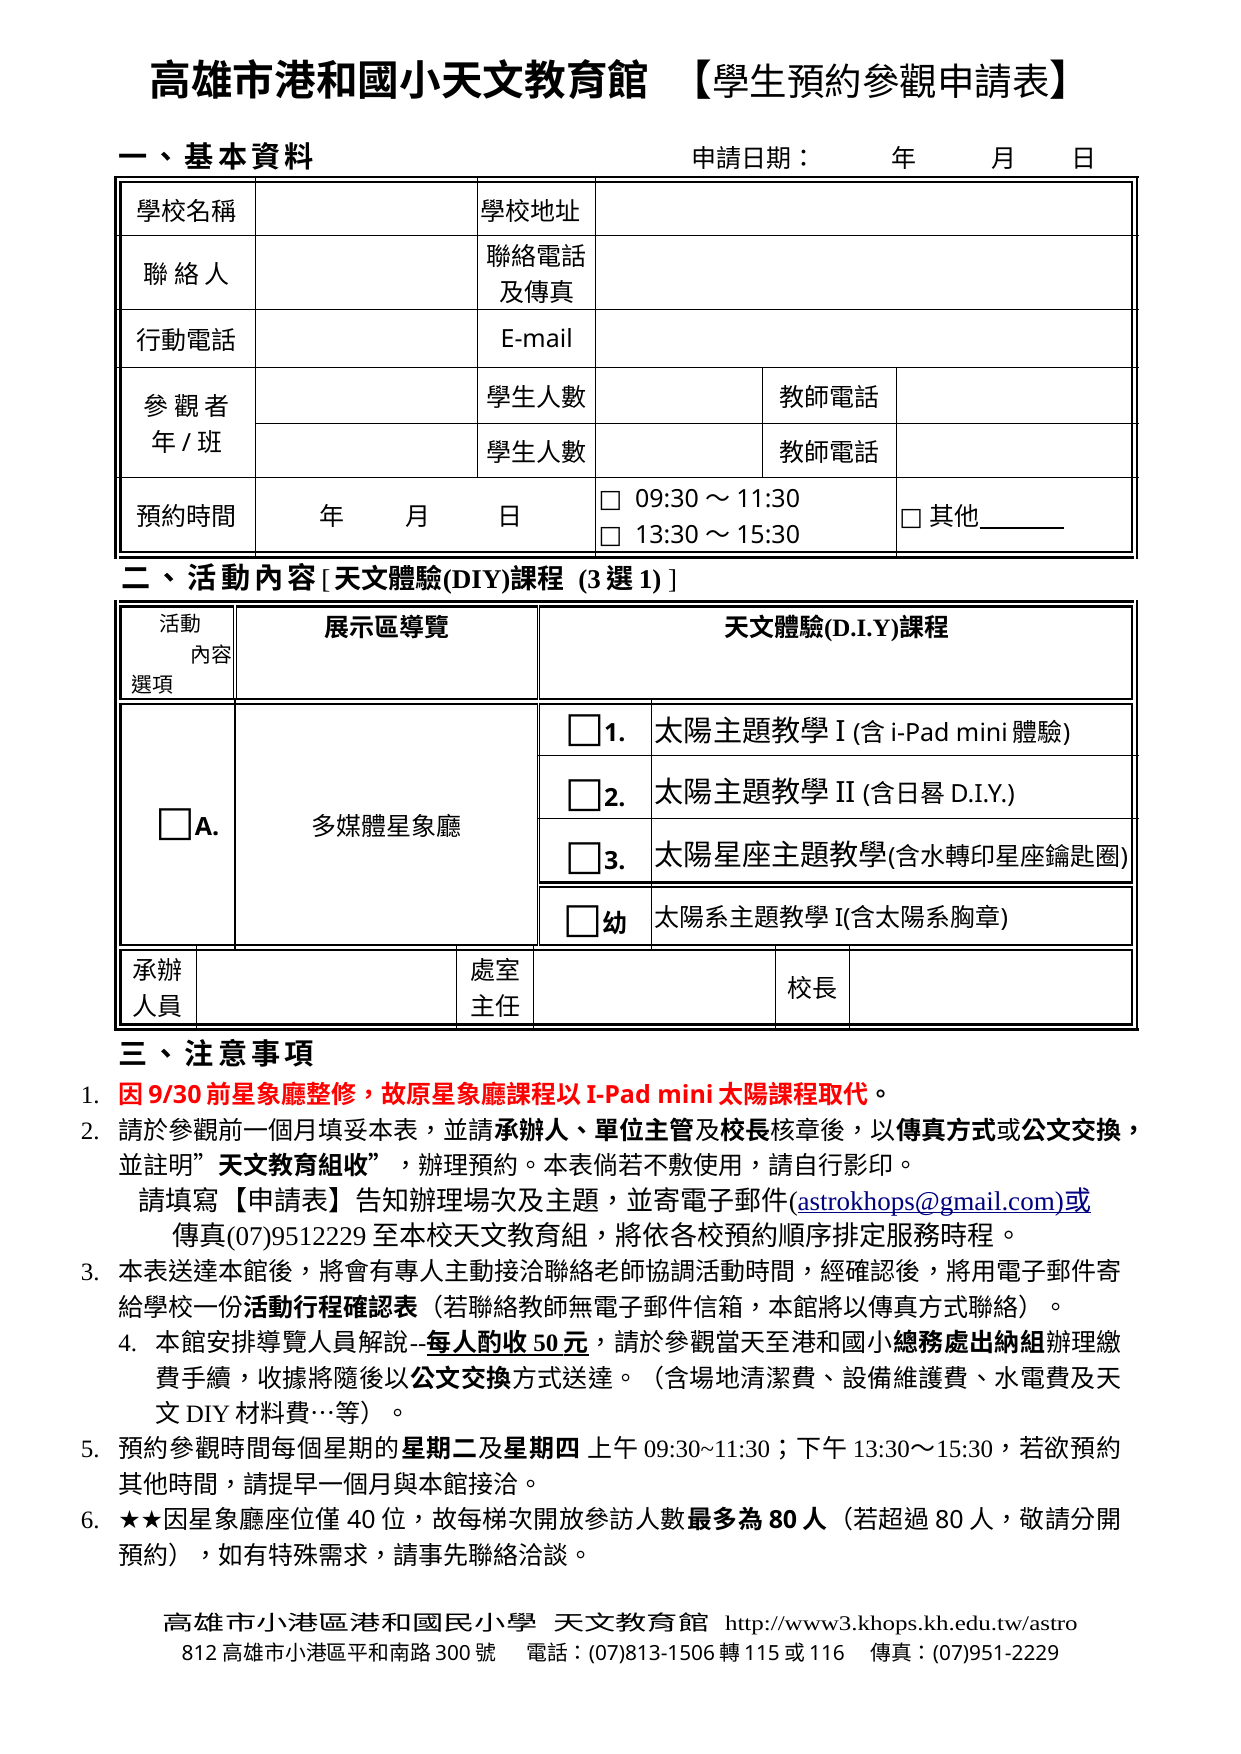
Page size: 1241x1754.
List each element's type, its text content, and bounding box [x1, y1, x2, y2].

table_cell 聯絡電話 及傳真 [478, 236, 595, 309]
list 請於參觀前一個月填妥本表，並請承辦人、單位主管及校長核章後，以傳真方式或公文交換，並註明”天文教育組收”，辦理預約。本表倘若不敷使用，請自行影印。 [81, 1111, 1122, 1182]
table_cell 參 觀 者 年 / 班 [122, 368, 255, 477]
text 三、注意事項 [118, 1031, 1122, 1073]
table_cell [897, 424, 1131, 477]
table_cell [897, 368, 1131, 423]
text 一、基本資料 申請日期： 年 月 日 [118, 133, 1122, 176]
list 本館安排導覽人員解說--每人酌收50元，請於參觀當天至港和國小總務處出納組辦理繳費手續，收據將隨後以公文交換方式送達。（含場地清潔費、設備維護費、水電費及天文DIY材料費…等）。 [118, 1323, 1122, 1429]
list 本表送達本館後，將會有專人主動接洽聯絡老師協調活動時間，經確認後，將用電子郵件寄給學校一份活動行程確認表（若聯絡教師無電子郵件信箱，本館將以傳真方式聯絡）。 [81, 1252, 1122, 1323]
table_cell [850, 951, 1131, 1023]
table_cell [197, 951, 456, 1023]
table_cell [534, 951, 775, 1023]
table_cell □ 09:30 ～ 11:30 □ 13:30 ～ 15:30 [596, 478, 896, 551]
table_cell □3. [540, 819, 651, 881]
table_header 學校名稱 [118, 178, 255, 235]
text 請填寫【申請表】告知辦理場次及主題，並寄電子郵件(astrokhops@gmail.com)或 傳真(07)9512229至本校天文教育組，將依各校預約順序排定服務時程。 [118, 1182, 1122, 1252]
table_cell [256, 424, 477, 477]
table_cell E-mail [478, 310, 595, 367]
table_cell [596, 368, 762, 423]
table_cell □1. [540, 705, 651, 755]
table_cell 天文體驗(D.I.Y)課程 [540, 608, 1131, 698]
table_header [256, 183, 477, 235]
table_cell 預約時間 [122, 478, 255, 551]
table_cell 處室主任 [457, 951, 533, 1023]
text 高雄市港和國小天文教育館 【學生預約參觀申請表】 [118, 59, 1122, 105]
list 預約參觀時間每個星期的星期二及星期四 上午09:30~11:30；下午13:30～15:30，若欲預約其他時間，請提早一個月與本館接洽。 [81, 1429, 1122, 1500]
table_cell [897, 551, 1134, 556]
table_cell [850, 944, 1134, 1023]
table_cell 教師電話 [763, 424, 896, 477]
table_header [596, 178, 1134, 235]
table_cell 多媒體星象廳 [236, 705, 537, 944]
table_cell □ 其他 [897, 478, 1131, 551]
table_cell 展示區導覽 [237, 608, 537, 698]
table_cell □幼 [540, 888, 651, 944]
table_cell [256, 310, 477, 367]
table_cell □2. [540, 756, 651, 818]
table_cell □A. [118, 698, 234, 944]
table_header 學校地址 [478, 183, 595, 235]
table_cell 太陽主題教學I (含i-Pad mini體驗) [652, 698, 1134, 755]
table_cell 學生人數 [478, 424, 595, 477]
table_cell [596, 424, 762, 477]
table_cell 太陽星座主題教學(含水轉印星座鑰匙圈) [652, 819, 1131, 881]
table_cell 教師電話 [763, 368, 896, 423]
table_cell 太陽主題教學II (含日晷D.I.Y.) [652, 756, 1131, 818]
table_cell [596, 236, 1131, 309]
table_cell 太陽系主題教學I(含太陽系胸章) [652, 888, 1131, 944]
list ★★因星象廳座位僅40位，故每梯次開放參訪人數最多為80人（若超過80人，敬請分開預約），如有特殊需求，請事先聯絡洽談。 [81, 1500, 1122, 1571]
table_cell 學生人數 [478, 368, 595, 423]
table_cell 聯 絡 人 [122, 236, 255, 309]
table_cell 二、活動內容[天文體驗(DIY)課程 (3選1) ] [119, 559, 1134, 600]
table_cell [534, 945, 651, 949]
table_cell [256, 236, 477, 309]
table_cell [596, 310, 1131, 367]
table_cell 校長 [776, 951, 849, 1023]
table_cell 年 月 日 [256, 478, 595, 551]
table_cell 活動 內容 選項 [122, 608, 233, 698]
table_cell 承辦人員 [118, 944, 196, 1023]
table_header [596, 183, 1131, 235]
list 因9/30前星象廳整修，故原星象廳課程以I-Pad mini太陽課程取代。 [81, 1073, 1122, 1111]
table_cell [538, 699, 651, 703]
table_cell 行動電話 [122, 310, 255, 367]
table_cell [256, 368, 477, 423]
